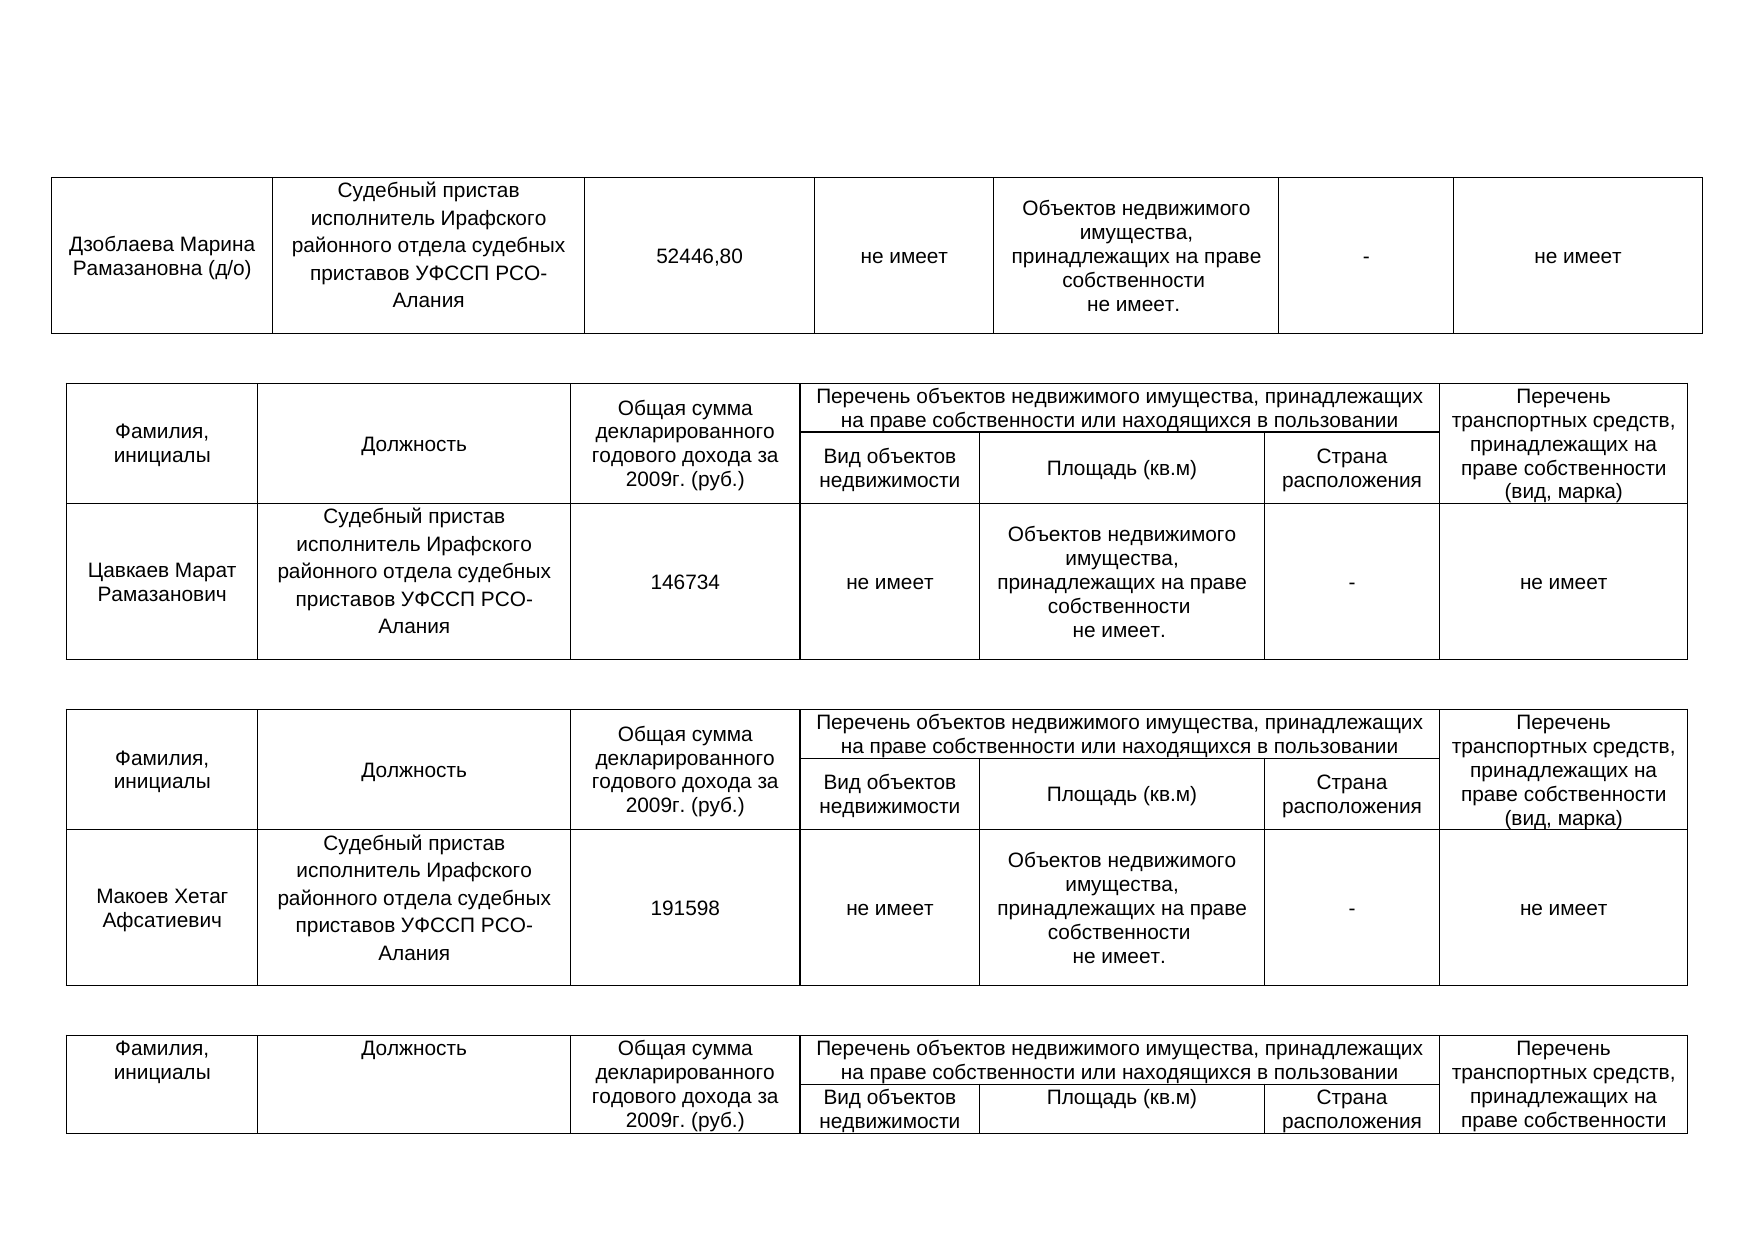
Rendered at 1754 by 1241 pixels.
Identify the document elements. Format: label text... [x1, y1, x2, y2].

table_cell Цавкаев Марат Рамазанович [67, 504, 257, 659]
table_cell - [1279, 178, 1453, 333]
table_cell Вид объектов недвижимости [801, 1085, 979, 1132]
table_cell - [1265, 830, 1439, 985]
table_header Перечень транспортных средств, принадлежащих на праве собственности (вид, марка) [1440, 384, 1687, 503]
table_cell не имеет [1454, 178, 1702, 333]
table_cell не имеет [1440, 830, 1687, 985]
table_cell Площадь (кв.м) [980, 433, 1264, 503]
table_cell Судебный пристав исполнитель Ирафского районного отдела судебных приставов УФССП РСО-Алания [273, 178, 584, 333]
table_cell Макоев Хетаг Афсатиевич [67, 830, 257, 985]
table_header Фамилия, инициалы [67, 1036, 257, 1132]
table_cell Площадь (кв.м) [980, 1085, 1264, 1132]
table_cell Страна расположения [1265, 759, 1439, 829]
table_header Перечень транспортных средств, принадлежащих на праве собственности (вид, марка) [1440, 1036, 1687, 1132]
table_cell Дзоблаева Марина Рамазановна (д/о) [52, 178, 272, 333]
table_header Перечень транспортных средств, принадлежащих на праве собственности (вид, марка) [1440, 710, 1687, 829]
table_header Общая сумма декларированного годового дохода за 2009г. (руб.) [571, 710, 799, 829]
table_cell не имеет [801, 830, 979, 985]
table_cell Страна расположения [1265, 1085, 1439, 1132]
table_header Должность [258, 710, 570, 829]
table_cell Площадь (кв.м) [980, 759, 1264, 829]
table_cell Судебный пристав исполнитель Ирафского районного отдела судебных приставов УФССП РСО-Алания [258, 830, 570, 985]
table_header Перечень объектов недвижимого имущества, принадлежащих на праве собственности или находящихся в пользовании [801, 384, 1439, 431]
table_header Общая сумма декларированного годового дохода за 2009г. (руб.) [571, 384, 799, 503]
table_cell Вид объектов недвижимости [801, 433, 979, 503]
table_cell Страна расположения [1265, 433, 1439, 503]
table_cell Объектов недвижимого имущества, принадлежащих на праве собственности не имеет. [994, 178, 1278, 333]
table_cell Объектов недвижимого имущества, принадлежащих на праве собственности не имеет. [980, 504, 1264, 659]
table_cell не имеет [801, 504, 979, 659]
table_cell 52446,80 [585, 178, 814, 333]
table_header Должность [258, 1036, 570, 1132]
table_header Общая сумма декларированного годового дохода за 2009г. (руб.) [571, 1036, 799, 1132]
table_cell Судебный пристав исполнитель Ирафского районного отдела судебных приставов УФССП РСО-Алания [258, 504, 570, 659]
table_cell 191598 [571, 830, 799, 985]
table_header Фамилия, инициалы [67, 710, 257, 829]
table_cell - [1265, 504, 1439, 659]
table_header Фамилия, инициалы [67, 384, 257, 503]
table_cell не имеет [815, 178, 993, 333]
table_cell 146734 [571, 504, 799, 659]
table_cell Вид объектов недвижимости [801, 759, 979, 829]
table_header Должность [258, 384, 570, 503]
table_cell не имеет [1440, 504, 1687, 659]
table_cell Объектов недвижимого имущества, принадлежащих на праве собственности не имеет. [980, 830, 1264, 985]
table_header Перечень объектов недвижимого имущества, принадлежащих на праве собственности или находящихся в пользовании [801, 710, 1439, 757]
table_header Перечень объектов недвижимого имущества, принадлежащих на праве собственности или находящихся в пользовании [801, 1036, 1439, 1083]
